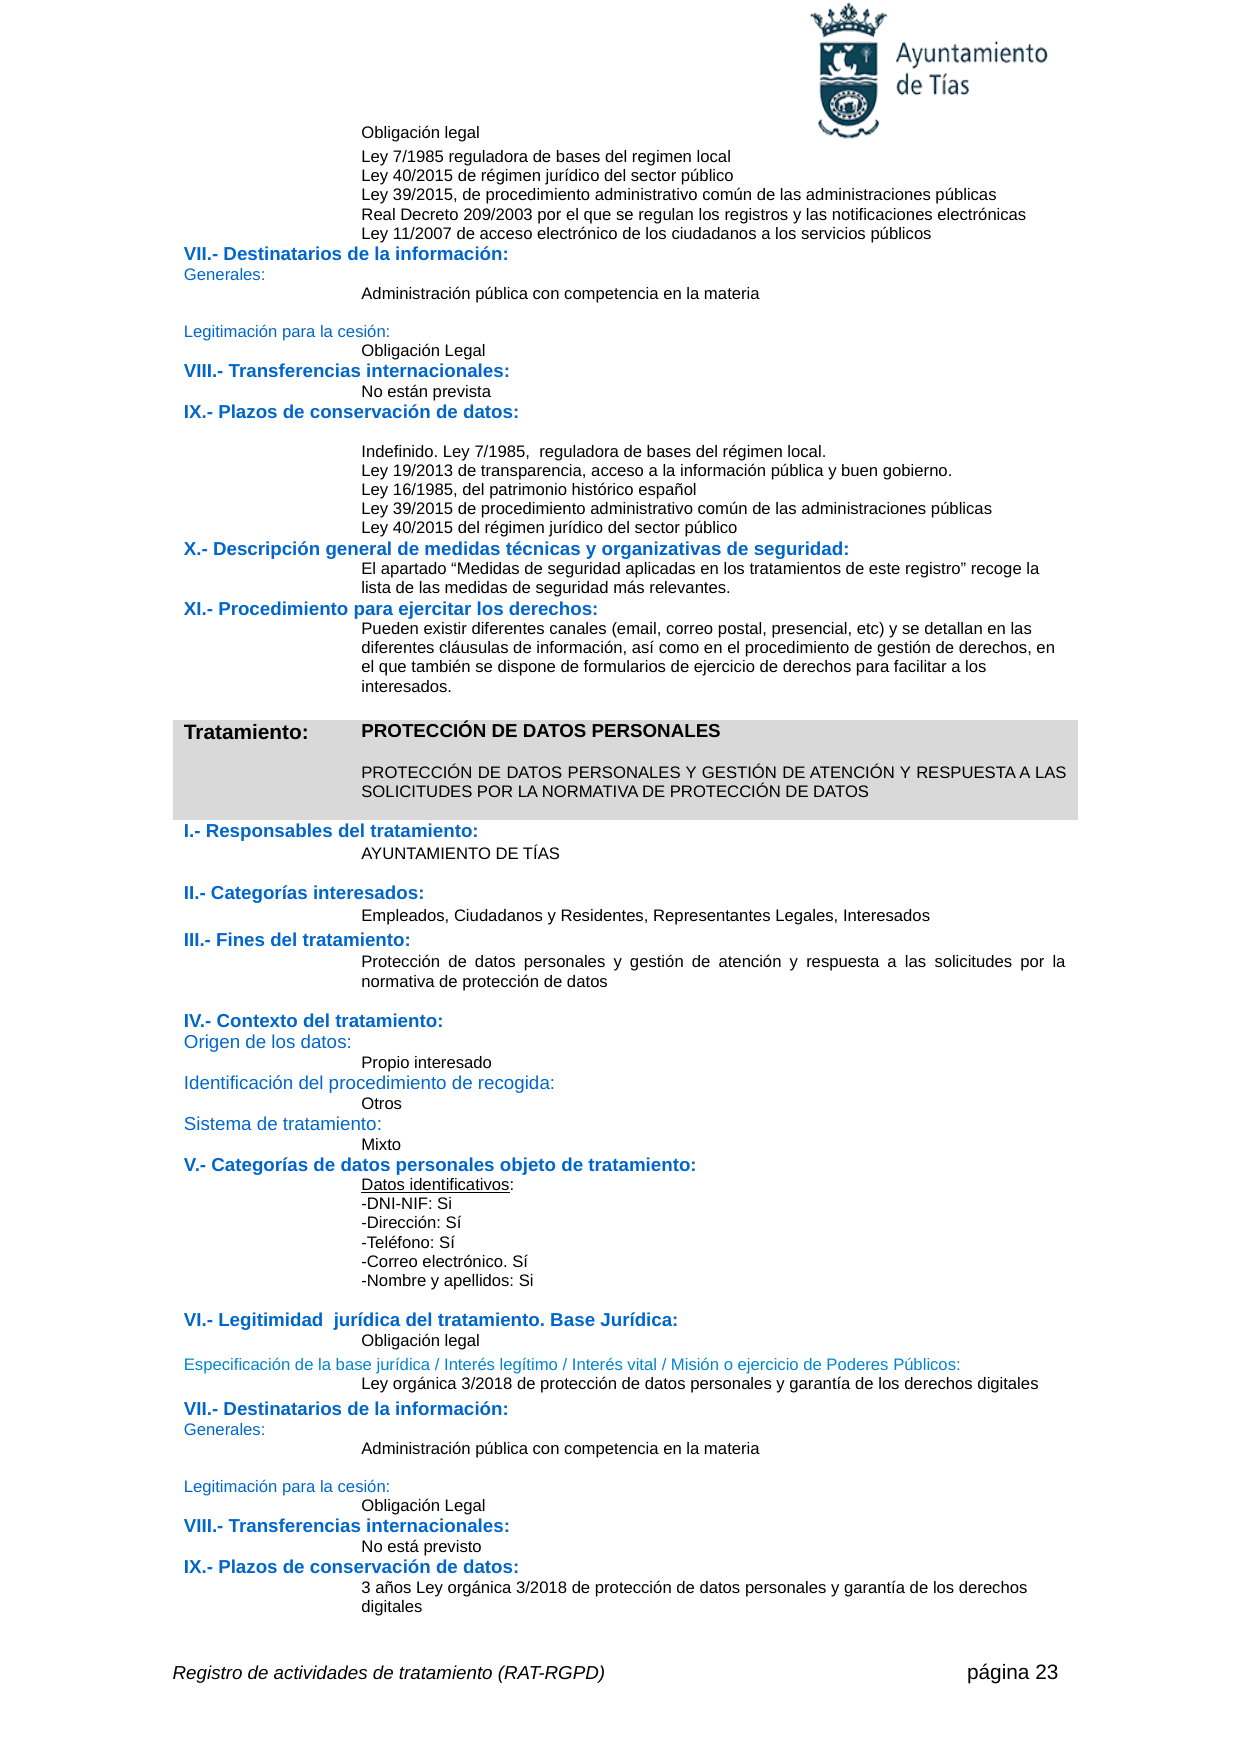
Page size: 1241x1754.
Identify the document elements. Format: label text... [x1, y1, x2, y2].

table_cell X.- Descripción general de medidas técnicas y organizativas de seguridad: [173, 538, 1078, 559]
table_cell El apartado “Medidas de seguridad aplicadas en los tratamientos de este registro” recoge la lista de las medidas de seguridad más relevantes. [350, 559, 1078, 597]
table_cell [173, 1175, 350, 1309]
table_cell III.- Fines del tratamiento: [173, 929, 1078, 952]
table_cell [173, 844, 350, 882]
table_cell II.- Categorías interesados: [173, 882, 1078, 905]
table_cell [173, 619, 350, 696]
table_cell Especificación de la base jurídica / Interés legítimo / Interés vital / Misión o ejercicio de Poderes Públicos: [173, 1355, 1078, 1374]
table_cell [173, 1134, 350, 1153]
table_cell Sistema de tratamiento: [173, 1113, 1078, 1134]
table_cell [173, 952, 350, 1010]
table_cell [173, 1439, 350, 1477]
table_header Tratamiento: [173, 720, 350, 820]
table_cell Generales: [173, 264, 1078, 283]
table_cell Mixto [350, 1134, 1078, 1153]
table_cell Legitimación para la cesión: [173, 322, 1078, 341]
table_cell Administración pública con competencia en la materia [350, 284, 1078, 322]
table_cell AYUNTAMIENTO DE TÍAS [350, 844, 1078, 882]
table_cell [173, 1578, 350, 1635]
table_cell [173, 1331, 350, 1355]
table_cell I.- Responsables del tratamiento: [173, 820, 1078, 843]
table_header PROTECCIÓN DE DATOS PERSONALES PROTECCIÓN DE DATOS PERSONALES Y GESTIÓN DE ATENCIÓN Y RESPUESTA A LAS SOLICITUDES POR LA NORMATIVA DE PROTECCIÓN DE DATOS [350, 720, 1078, 820]
table_cell Ley 7/1985 reguladora de bases del regimen local Ley 40/2015 de régimen jurídico del sector público Ley 39/2015, de procedimiento administrativo común de las administraciones públicas Real Decreto 209/2003 por el que se regulan los registros y las notificaciones electrónicas Ley 11/2007 de acceso electrónico de los ciudadanos a los servicios públicos [350, 147, 1078, 243]
table_cell Indefinido. Ley 7/1985, reguladora de bases del régimen local. Ley 19/2013 de transparencia, acceso a la información pública y buen gobierno. Ley 16/1985, del patrimonio histórico español Ley 39/2015 de procedimiento administrativo común de las administraciones públicas Ley 40/2015 del régimen jurídico del sector público [350, 423, 1078, 537]
table_cell [173, 1053, 350, 1072]
table_cell IX.- Plazos de conservación de datos: [173, 401, 1078, 422]
table_cell Empleados, Ciudadanos y Residentes, Representantes Legales, Interesados [350, 905, 1078, 929]
table_cell Obligación legal [350, 123, 1078, 147]
table_cell Datos identificativos: -DNI-NIF: Si -Dirección: Sí -Teléfono: Sí -Correo electrónico. Sí -Nombre y apellidos: Si [350, 1175, 1078, 1309]
table_cell VI.- Legitimidad jurídica del tratamiento. Base Jurídica: [173, 1309, 1078, 1331]
table_cell Administración pública con competencia en la materia [350, 1439, 1078, 1477]
table_cell Pueden existir diferentes canales (email, correo postal, presencial, etc) y se detallan en las diferentes cláusulas de información, así como en el procedimiento de gestión de derechos, en el que también se dispone de formularios de ejercicio de derechos para facilitar a los interesados. [350, 619, 1078, 696]
table_cell [173, 1496, 350, 1515]
table_cell Obligación legal [350, 1331, 1078, 1355]
table_cell Otros [350, 1094, 1078, 1113]
table_cell V.- Categorías de datos personales objeto de tratamiento: [173, 1154, 1078, 1175]
table_cell [173, 147, 350, 243]
table_cell [173, 284, 350, 322]
table_cell Protección de datos personales y gestión de atención y respuesta a las solicitudes por la normativa de protección de datos [350, 952, 1078, 1010]
table_cell VII.- Destinatarios de la información: [173, 243, 1078, 264]
table_cell [173, 423, 350, 537]
table_cell No está previsto [350, 1537, 1078, 1556]
table_cell Identificación del procedimiento de recogida: [173, 1072, 1078, 1093]
table_cell VIII.- Transferencias internacionales: [173, 1515, 1078, 1537]
table_cell Propio interesado [350, 1053, 1078, 1072]
table_cell VII.- Destinatarios de la información: [173, 1398, 1078, 1419]
table_cell [173, 123, 350, 147]
table_cell [173, 1374, 350, 1398]
table_cell XI.- Procedimiento para ejercitar los derechos: [173, 597, 1078, 619]
table_cell [173, 559, 350, 597]
table_cell Origen de los datos: [173, 1031, 1078, 1053]
table_cell Legitimación para la cesión: [173, 1477, 1078, 1496]
table_cell [173, 905, 350, 929]
picture [802, 0, 1063, 140]
table_cell VIII.- Transferencias internacionales: [173, 360, 1078, 382]
table_cell [173, 382, 350, 401]
table_cell [173, 1537, 350, 1556]
table_cell Obligación Legal [350, 341, 1078, 360]
table_cell IX.- Plazos de conservación de datos: [173, 1556, 1078, 1577]
table_cell Ley orgánica 3/2018 de protección de datos personales y garantía de los derechos digitales [350, 1374, 1078, 1398]
table_cell Obligación Legal [350, 1496, 1078, 1515]
table_cell [173, 1094, 350, 1113]
table_cell IV.- Contexto del tratamiento: [173, 1010, 1078, 1031]
table_cell [173, 341, 350, 360]
table_cell 3 años Ley orgánica 3/2018 de protección de datos personales y garantía de los derechos digitales [350, 1578, 1078, 1635]
table_cell No están prevista [350, 382, 1078, 401]
table_cell Generales: [173, 1419, 1078, 1438]
